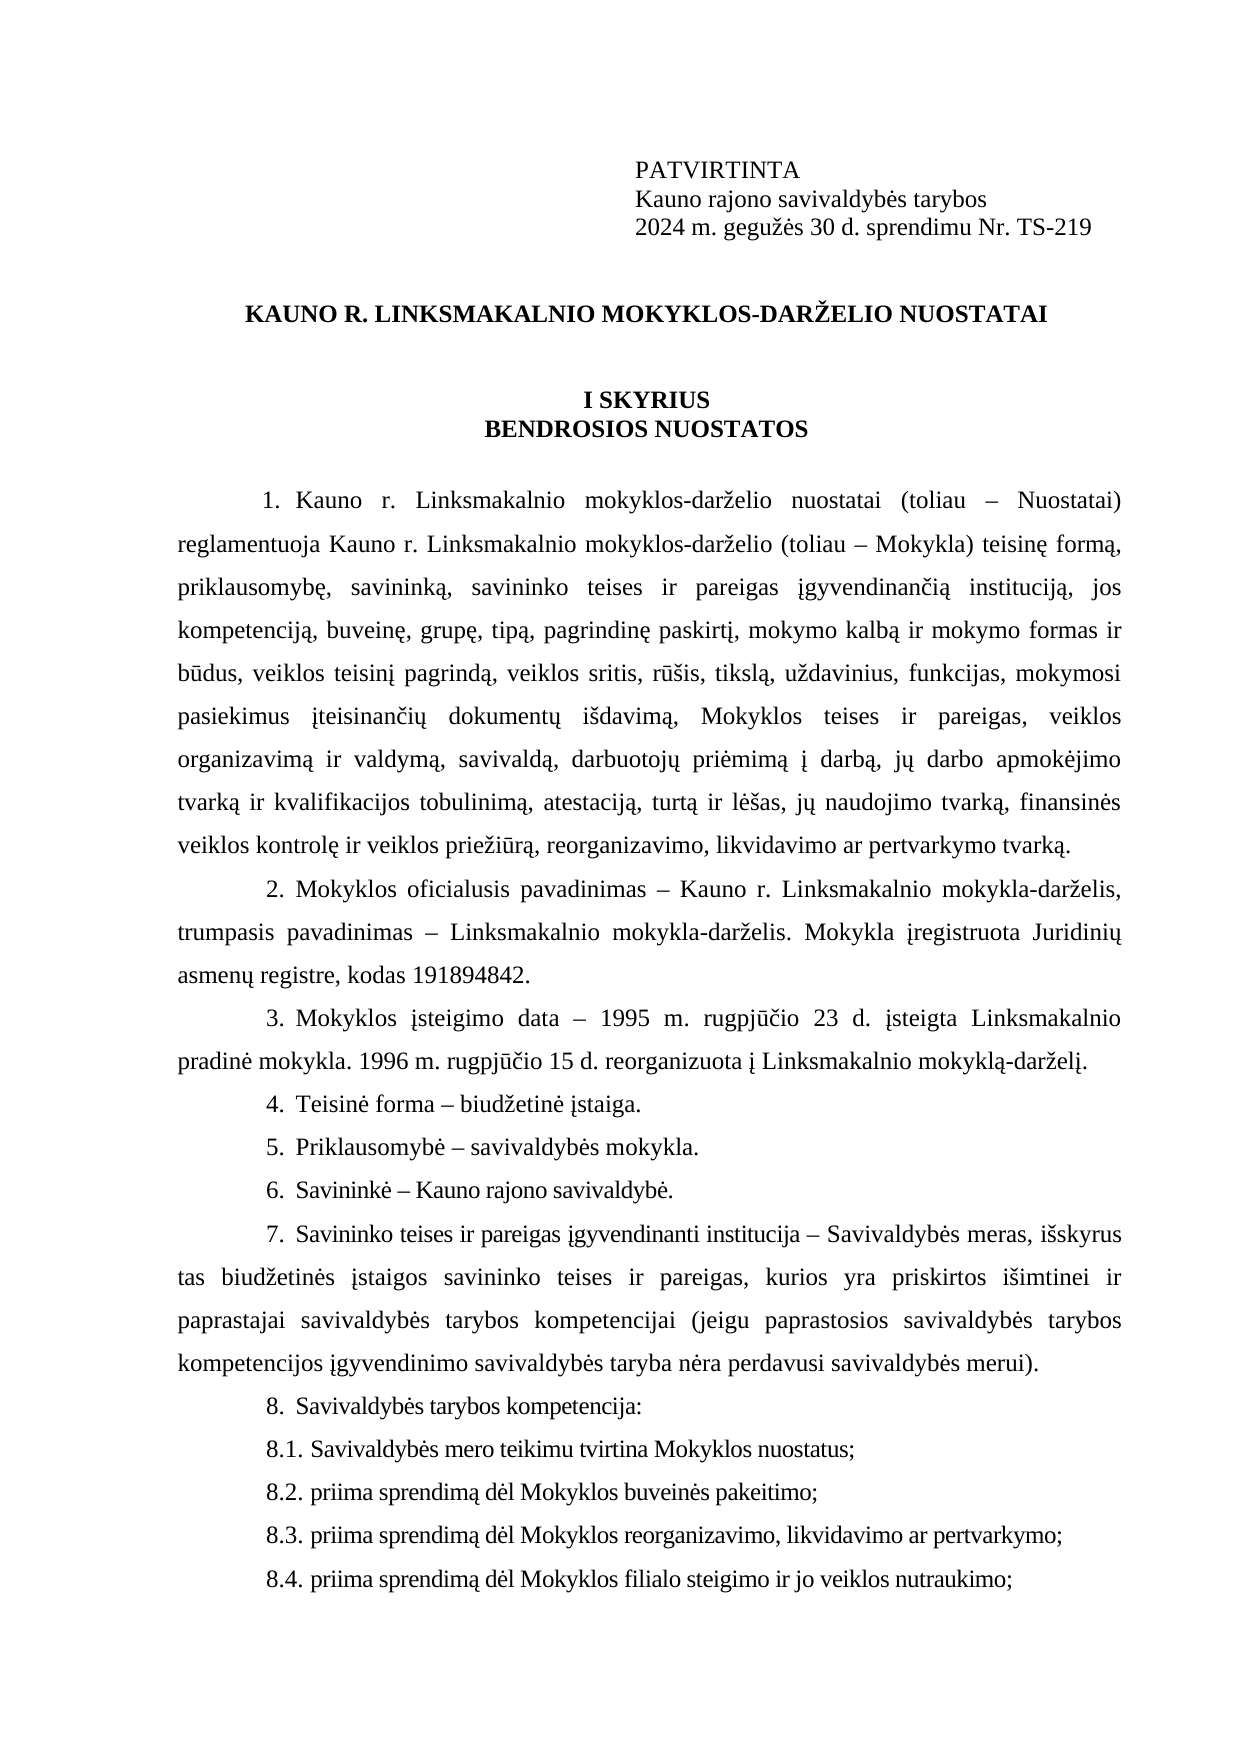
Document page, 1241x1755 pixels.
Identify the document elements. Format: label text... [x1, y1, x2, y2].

text 6. Savininkė – Kauno rajono savivaldybė. [177, 1176, 1122, 1204]
text 8.3. priima sprendimą dėl Mokyklos reorganizavimo, likvidavimo ar pertvarkymo; [177, 1521, 1122, 1549]
text 4. Teisinė forma – biudžetinė įstaiga. [177, 1089, 1122, 1118]
text 5. Priklausomybė – savivaldybės mokykla. [177, 1132, 1122, 1161]
text 8. Savivaldybės tarybos kompetencija: [177, 1391, 1122, 1420]
text I SKYRIUS [171, 385, 1122, 414]
text Bendrosios nuostatos [171, 414, 1122, 442]
text Kauno rajono savivaldybės tarybos [177, 184, 1122, 212]
text 1. Kauno r. Linksmakalnio mokyklos-darželio nuostatai (toliau – Nuostatai) reglamentuoja Kauno r. Linksmakalnio mokyklos-darželio (toliau – Mokykla) teisinę formą, priklausomybę, savininką, savininko teises ir pareigas įgyvendinančią instituciją, jos kompetenciją, buveinę, grupę, tipą, pagrindinę paskirtį, mokymo kalbą ir mokymo formas ir būdus, veiklos teisinį pagrindą, veiklos sritis, rūšis, tikslą, uždavinius, funkcijas, mokymosi pasiekimus įteisinančių dokumentų išdavimą, Mokyklos teises ir pareigas, veiklos organizavimą ir valdymą, savivaldą, darbuotojų priėmimą į darbą, jų darbo apmokėjimo tvarką ir kvalifikacijos tobulinimą, atestaciją, turtą ir lėšas, jų naudojimo tvarką, finansinės veiklos kontrolę ir veiklos priežiūrą, reorganizavimo, likvidavimo ar pertvarkymo tvarką. [177, 486, 1122, 859]
text 7. Savininko teises ir pareigas įgyvendinanti institucija – Savivaldybės meras, išskyrus tas biudžetinės įstaigos savininko teises ir pareigas, kurios yra priskirtos išimtinei ir paprastajai savivaldybės tarybos kompetencijai (jeigu paprastosios savivaldybės tarybos kompetencijos įgyvendinimo savivaldybės taryba nėra perdavusi savivaldybės merui). [177, 1219, 1122, 1377]
text Kauno r. LINKSMAKALNIO MOKYKLOS-DARŽELIO NUOSTATAI [171, 299, 1122, 327]
text 8.2. priima sprendimą dėl Mokyklos buveinės pakeitimo; [177, 1477, 1122, 1506]
text 8.1. Savivaldybės mero teikimu tvirtina Mokyklos nuostatus; [177, 1434, 1122, 1463]
text 2024 m. gegužės 30 d. sprendimu Nr. TS-219 [177, 212, 1122, 241]
text 8.4. priima sprendimą dėl Mokyklos filialo steigimo ir jo veiklos nutraukimo; [177, 1564, 1122, 1592]
text 3. Mokyklos įsteigimo data – 1995 m. rugpjūčio 23 d. įsteigta Linksmakalnio pradinė mokykla. 1996 m. rugpjūčio 15 d. reorganizuota į Linksmakalnio mokyklą-darželį. [177, 1003, 1122, 1075]
text 2. Mokyklos oficialusis pavadinimas – Kauno r. Linksmakalnio mokykla-darželis, trumpasis pavadinimas – Linksmakalnio mokykla-darželis. Mokykla įregistruota Juridinių asmenų registre, kodas 191894842. [177, 874, 1122, 989]
text PATVIRTINTA [177, 155, 1122, 184]
